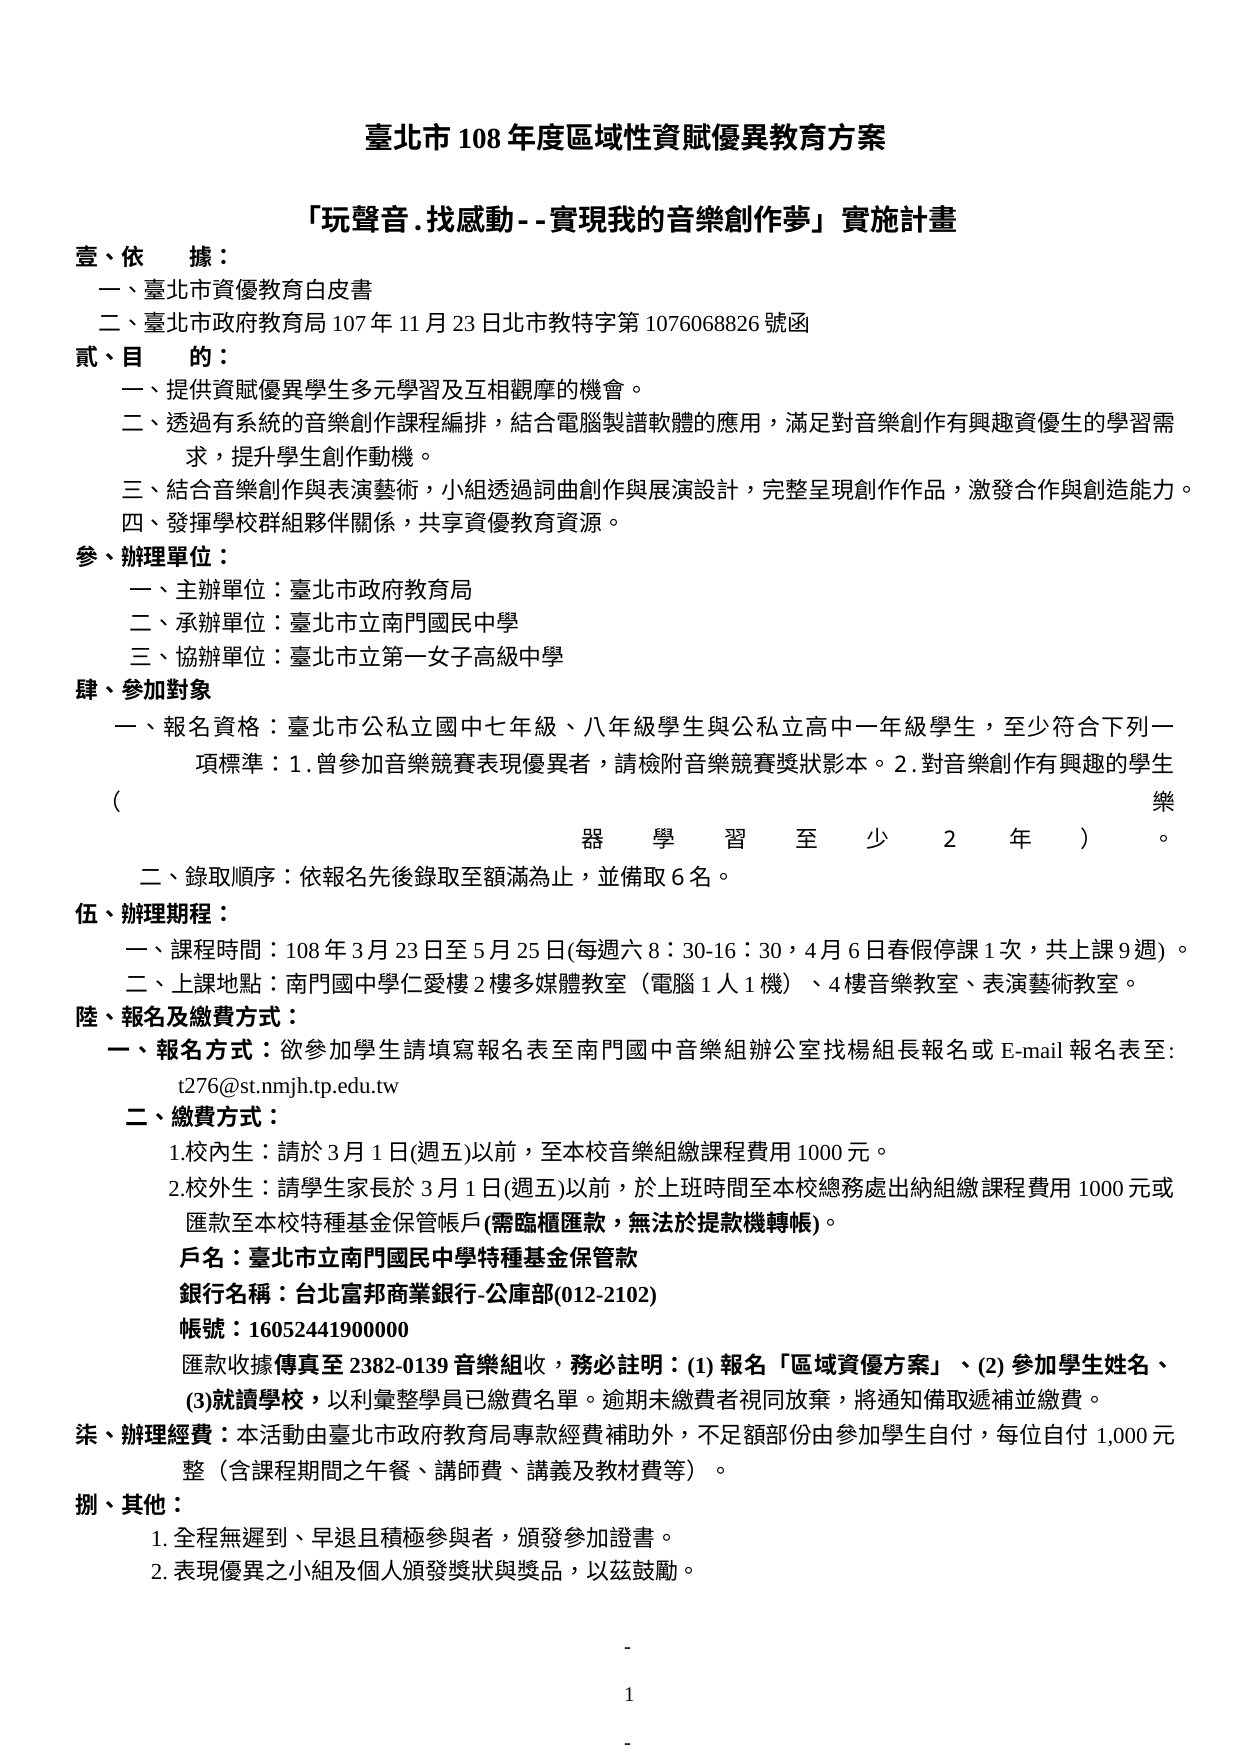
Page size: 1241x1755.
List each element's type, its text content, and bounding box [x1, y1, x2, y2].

text 一、提供資賦優異學生多元學習及互相觀摩的機會。 [75, 372, 1175, 405]
text 一、臺北市資優教育白皮書 [75, 272, 1175, 305]
text 二、臺北市政府教育局107年11月23日北市教特字第1076068826號函 [75, 305, 1175, 338]
text 四、發揮學校群組夥伴關係，共享資優教育資源。 [75, 505, 1175, 538]
text 陸、報名及繳費方式： [75, 999, 1175, 1032]
text 一、課程時間：108年3月23日至5月25日(每週六8：30-16：30，4月6日春假停課1次，共上課9週) 。 [125, 930, 1175, 966]
text 肆、參加對象 [75, 672, 1175, 705]
text 貳、目 的： [75, 338, 1175, 372]
text 一、報名資格：臺北市公私立國中七年級、八年級學生與公私立高中一年級學生，至少符合下列一 項標準：1.曾參加音樂競賽表現優異者，請檢附音樂競賽獎狀影本。2.對音樂創作有興趣的學生（樂 器學習至少2年）。 二、錄取順序：依報名先後錄取至額滿為止，並備取6名。 [75, 705, 1175, 893]
text 柒、辦理經費：本活動由臺北市政府教育局專款經費補助外，不足額部份由參加學生自付，每位自付1,000元 整（含課程期間之午餐、講師費、講義及教材費等）。 [75, 1416, 1175, 1486]
text 銀行名稱：台北富邦商業銀行-公庫部(012-2102) [168, 1274, 1175, 1309]
text 帳號：16052441900000 [168, 1309, 1175, 1345]
text 參、辦理單位： [75, 538, 1175, 572]
text 捌、其他： [75, 1486, 1175, 1520]
text 一、報名方式：欲參加學生請填寫報名表至南門國中音樂組辦公室找楊組長報名或E-mail報名表至: t276@st.nmjh.tp.edu.tw [75, 1032, 1175, 1099]
text 1.校內生：請於3月1日(週五)以前，至本校音樂組繳課程費用1000元。 [168, 1132, 1175, 1168]
text 二、透過有系統的音樂創作課程編排，結合電腦製譜軟體的應用，滿足對音樂創作有興趣資優生的學習需 求，提升學生創作動機。 [75, 405, 1175, 472]
text 二、上課地點：南門國中學仁愛樓2樓多媒體教室（電腦1人1機）、4樓音樂教室、表演藝術教室。 [125, 966, 1175, 999]
text 一、主辦單位：臺北市政府教育局 [129, 572, 1175, 605]
text 壹、依 據： [75, 238, 1175, 272]
text 「玩聲音.找感動--實現我的音樂創作夢」實施計畫 [75, 176, 1175, 238]
text 戶名：臺北市立南門國民中學特種基金保管款 [168, 1238, 1175, 1274]
text 臺北市108年度區域性資賦優異教育方案 [75, 115, 1175, 157]
text 二、繳費方式： [125, 1099, 1175, 1132]
text 1. 全程無遲到、早退且積極參與者，頒發參加證書。 [151, 1520, 1175, 1553]
text 2. 表現優異之小組及個人頒發獎狀與獎品，以茲鼓勵。 [151, 1553, 1175, 1586]
text 三、協辦單位：臺北市立第一女子高級中學 [129, 638, 1175, 672]
text 2.校外生：請學生家長於3月1日(週五)以前，於上班時間至本校總務處出納組繳課程費用1000元或匯款至本校特種基金保管帳戶(需臨櫃匯款，無法於提款機轉帳)。 [168, 1168, 1175, 1238]
text 三、結合音樂創作與表演藝術，小組透過詞曲創作與展演設計，完整呈現創作作品，激發合作與創造能力。 [75, 472, 1175, 505]
text 匯款收據傳真至2382-0139音樂組收，務必註明：(1) 報名「區域資優方案」、(2) 參加學生姓名、(3)就讀學校，以利彙整學員已繳費名單。逾期未繳費者視同放棄，將通知備取遞補並繳費。 [168, 1345, 1175, 1416]
text 伍、辦理期程： [75, 893, 1175, 930]
text 二、承辦單位：臺北市立南門國民中學 [129, 605, 1175, 638]
